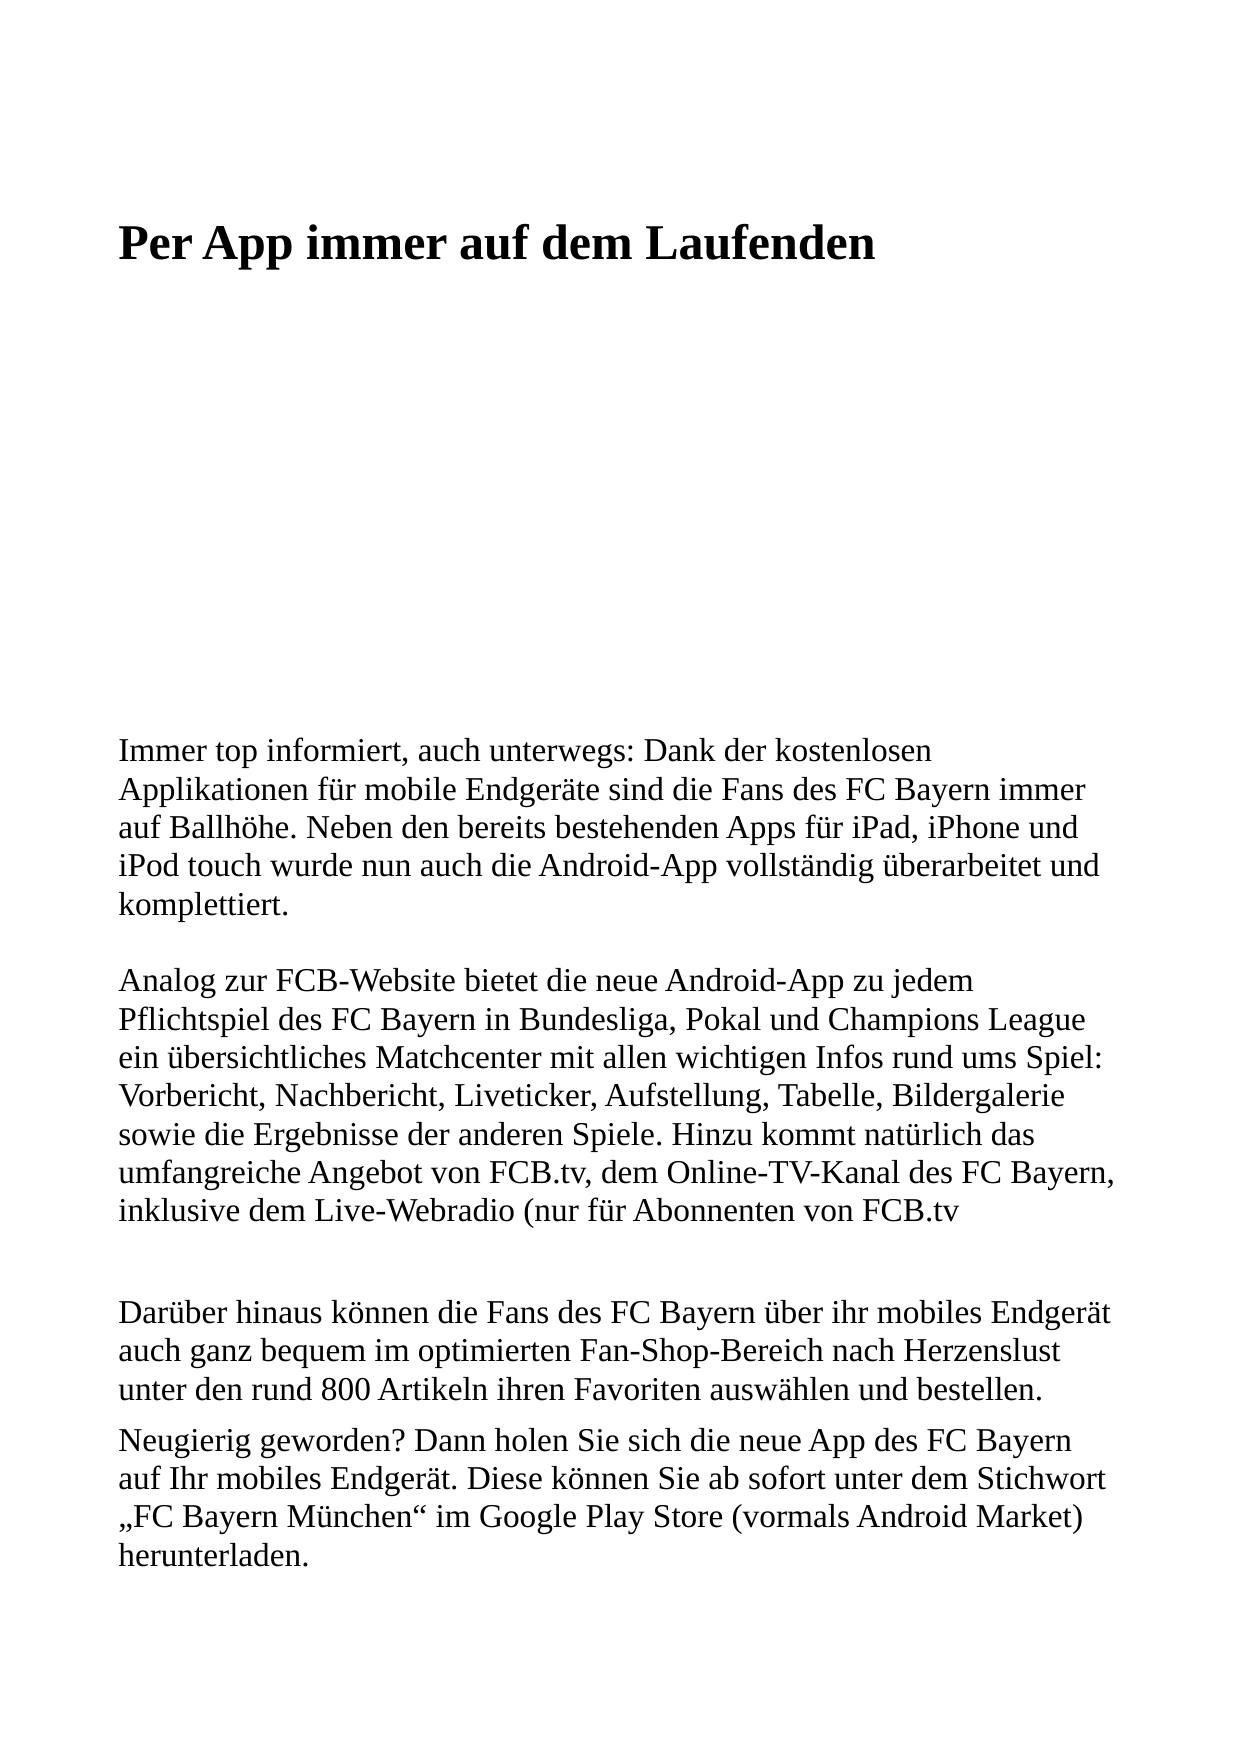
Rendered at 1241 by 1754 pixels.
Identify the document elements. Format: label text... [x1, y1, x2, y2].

text Immer top informiert, auch unterwegs: Dank der kostenlosen Applikationen für mobile Endgeräte sind die Fans des FC Bayern immer auf Ballhöhe. Neben den bereits bestehenden Apps für iPad, iPhone und iPod touch wurde nun auch die Android-App vollständig überarbeitet und komplettiert. Analog zur FCB-Website bietet die neue Android-App zu jedem Pflichtspiel des FC Bayern in Bundesliga, Pokal und Champions League ein übersichtliches Matchcenter mit allen wichtigen Infos rund ums Spiel: Vorbericht, Nachbericht, Liveticker, Aufstellung, Tabelle, Bildergalerie sowie die Ergebnisse der anderen Spiele. Hinzu kommt natürlich das umfangreiche Angebot von FCB.tv, dem Online-TV-Kanal des FC Bayern, inklusive dem Live-Webradio (nur für Abonnenten von FCB.tv [118, 731, 1122, 1229]
text Neugierig geworden? Dann holen Sie sich die neue App des FC Bayern auf Ihr mobiles Endgerät. Diese können Sie ab sofort unter dem Stichwort „FC Bayern München“ im Google Play Store (vormals Android Market) herunterladen. [118, 1420, 1122, 1573]
text Darüber hinaus können die Fans des FC Bayern über ihr mobiles Endgerät auch ganz bequem im optimierten Fan-Shop-Bereich nach Herzenslust unter den rund 800 Artikeln ihren Favoriten auswählen und bestellen. [118, 1292, 1122, 1407]
subtitle Per App immer auf dem Laufenden [118, 213, 1122, 271]
